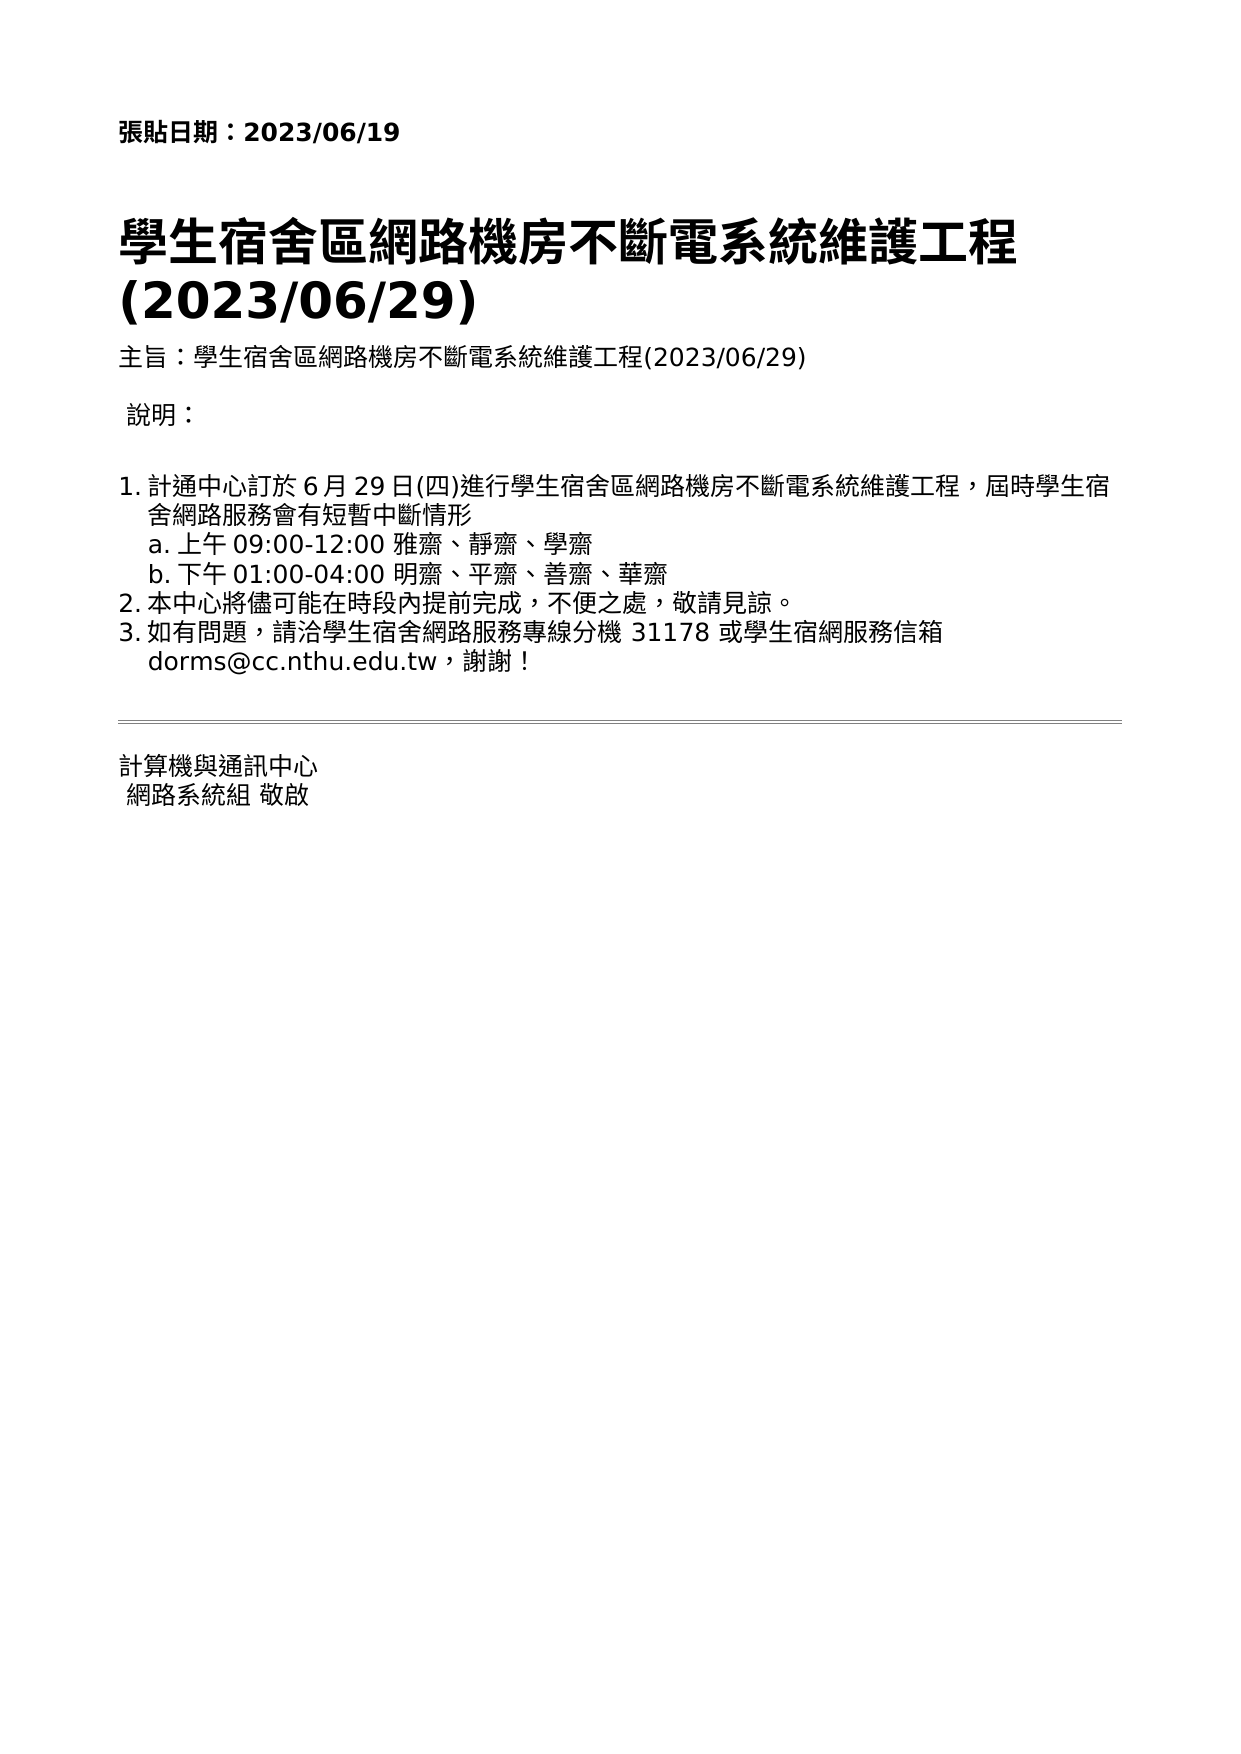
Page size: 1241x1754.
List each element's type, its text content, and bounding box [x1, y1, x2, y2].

list 計通中心訂於6月29日(四)進行學生宿舍區網路機房不斷電系統維護工程，屆時學生宿舍網路服務會有短暫中斷情形 [118, 472, 1122, 531]
text 計算機與通訊中心 網路系統組 敬啟 [118, 752, 1122, 811]
list 上午09:00-12:00 雅齋、靜齋、學齋 [148, 531, 1122, 560]
text 張貼日期：2023/06/19 [118, 118, 1122, 176]
text 主旨：學生宿舍區網路機房不斷電系統維護工程(2023/06/29) 說明： [118, 343, 1122, 430]
list 如有問題，請洽學生宿舍網路服務專線分機 31178 或學生宿網服務信箱dorms@cc.nthu.edu.tw，謝謝！ [118, 618, 1122, 677]
subtitle 學生宿舍區網路機房不斷電系統維護工程(2023/06/29) [118, 214, 1122, 330]
list 下午01:00-04:00 明齋、平齋、善齋、華齋 [148, 560, 1122, 589]
list 本中心將儘可能在時段內提前完成，不便之處，敬請見諒。 [118, 589, 1122, 618]
